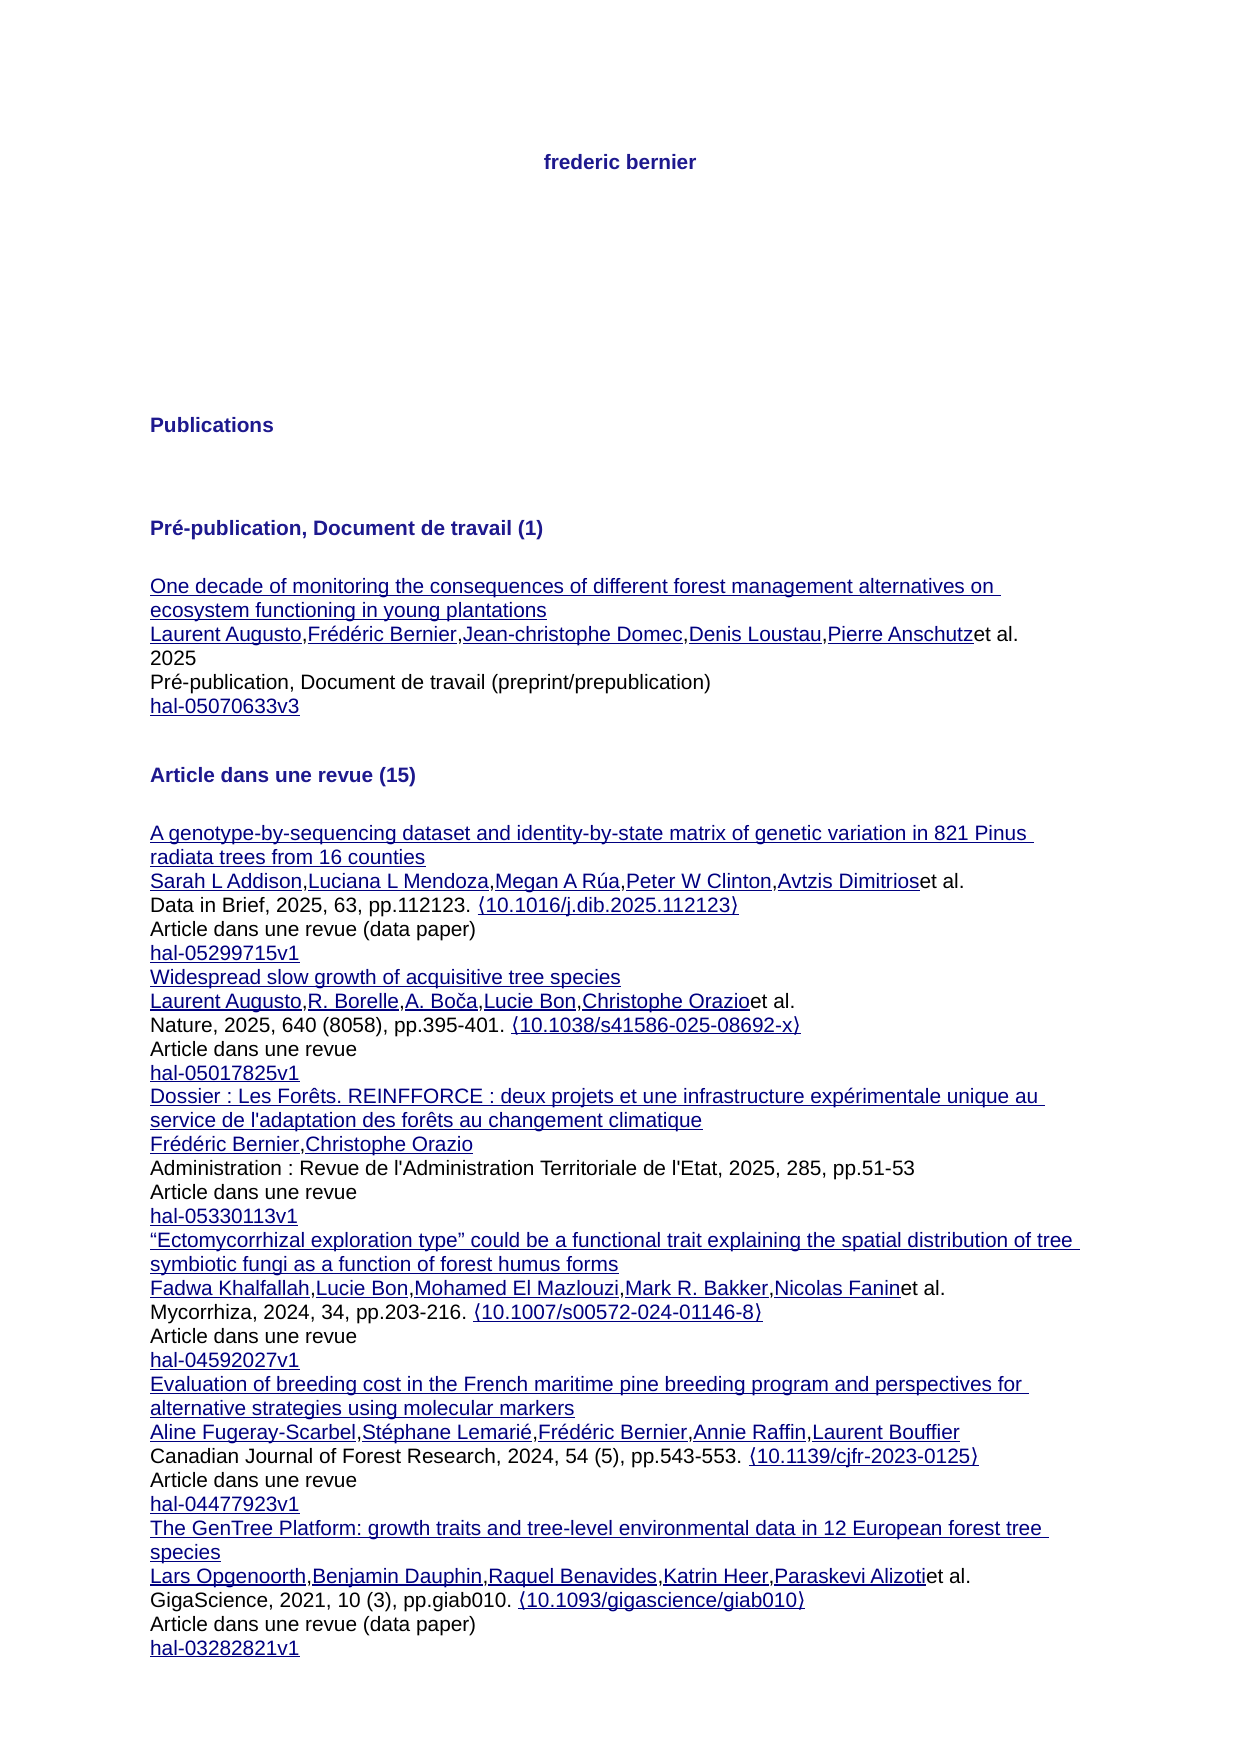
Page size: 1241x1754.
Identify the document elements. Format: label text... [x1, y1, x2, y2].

table_cell Evaluation of breeding cost in the French maritime pine breeding program and perspectives for alternative strategies using molecular markers Aline Fugeray-Scarbel,Stéphane Lemarié,Frédéric Bernier,Annie Raffin,Laurent Bouffier Canadian Journal of Forest Research, 2024, 54 (5), pp.543-553. ⟨10.1139/cjfr-2023-0125⟩ Article dans une revue hal-04477923v1 [150, 1372, 1090, 1516]
subtitle Publications [150, 412, 1090, 436]
subtitle Article dans une revue (15) [150, 762, 1090, 786]
table_cell Dossier : Les Forêts. REINFFORCE : deux projets et une infrastructure expérimentale unique au service de l'adaptation des forêts au changement climatique Frédéric Bernier,Christophe Orazio Administration : Revue de l'Administration Territoriale de l'Etat, 2025, 285, pp.51-53 Article dans une revue hal-05330113v1 [150, 1084, 1090, 1228]
table_header A genotype-by-sequencing dataset and identity-by-state matrix of genetic variation in 821 Pinus radiata trees from 16 counties Sarah L Addison,Luciana L Mendoza,Megan A Rúa,Peter W Clinton,Avtzis Dimitrioset al. Data in Brief, 2025, 63, pp.112123. ⟨10.1016/j.dib.2025.112123⟩ Article dans une revue (data paper) hal-05299715v1 [150, 821, 1090, 964]
subtitle frederic bernier [150, 150, 1090, 174]
table_cell “Ectomycorrhizal exploration type” could be a functional trait explaining the spatial distribution of tree symbiotic fungi as a function of forest humus forms Fadwa Khalfallah,Lucie Bon,Mohamed El Mazlouzi,Mark R. Bakker,Nicolas Faninet al. Mycorrhiza, 2024, 34, pp.203-216. ⟨10.1007/s00572-024-01146-8⟩ Article dans une revue hal-04592027v1 [150, 1228, 1090, 1372]
subtitle Pré-publication, Document de travail (1) [150, 516, 1090, 539]
table_cell The GenTree Platform: growth traits and tree-level environmental data in 12 European forest tree species Lars Opgenoorth,Benjamin Dauphin,Raquel Benavides,Katrin Heer,Paraskevi Alizotiet al. GigaScience, 2021, 10 (3), pp.giab010. ⟨10.1093/gigascience/giab010⟩ Article dans une revue (data paper) hal-03282821v1 [150, 1516, 1090, 1659]
table_header One decade of monitoring the consequences of different forest management alternatives on ecosystem functioning in young plantations Laurent Augusto,Frédéric Bernier,Jean‐christophe Domec,Denis Loustau,Pierre Anschutzet al. 2025 Pré-publication, Document de travail (preprint/prepublication) hal-05070633v3 [150, 574, 1090, 718]
table_cell Widespread slow growth of acquisitive tree species Laurent Augusto,R. Borelle,A. Boča,Lucie Bon,Christophe Orazioet al. Nature, 2025, 640 (8058), pp.395-401. ⟨10.1038/s41586-025-08692-x⟩ Article dans une revue hal-05017825v1 [150, 965, 1090, 1084]
